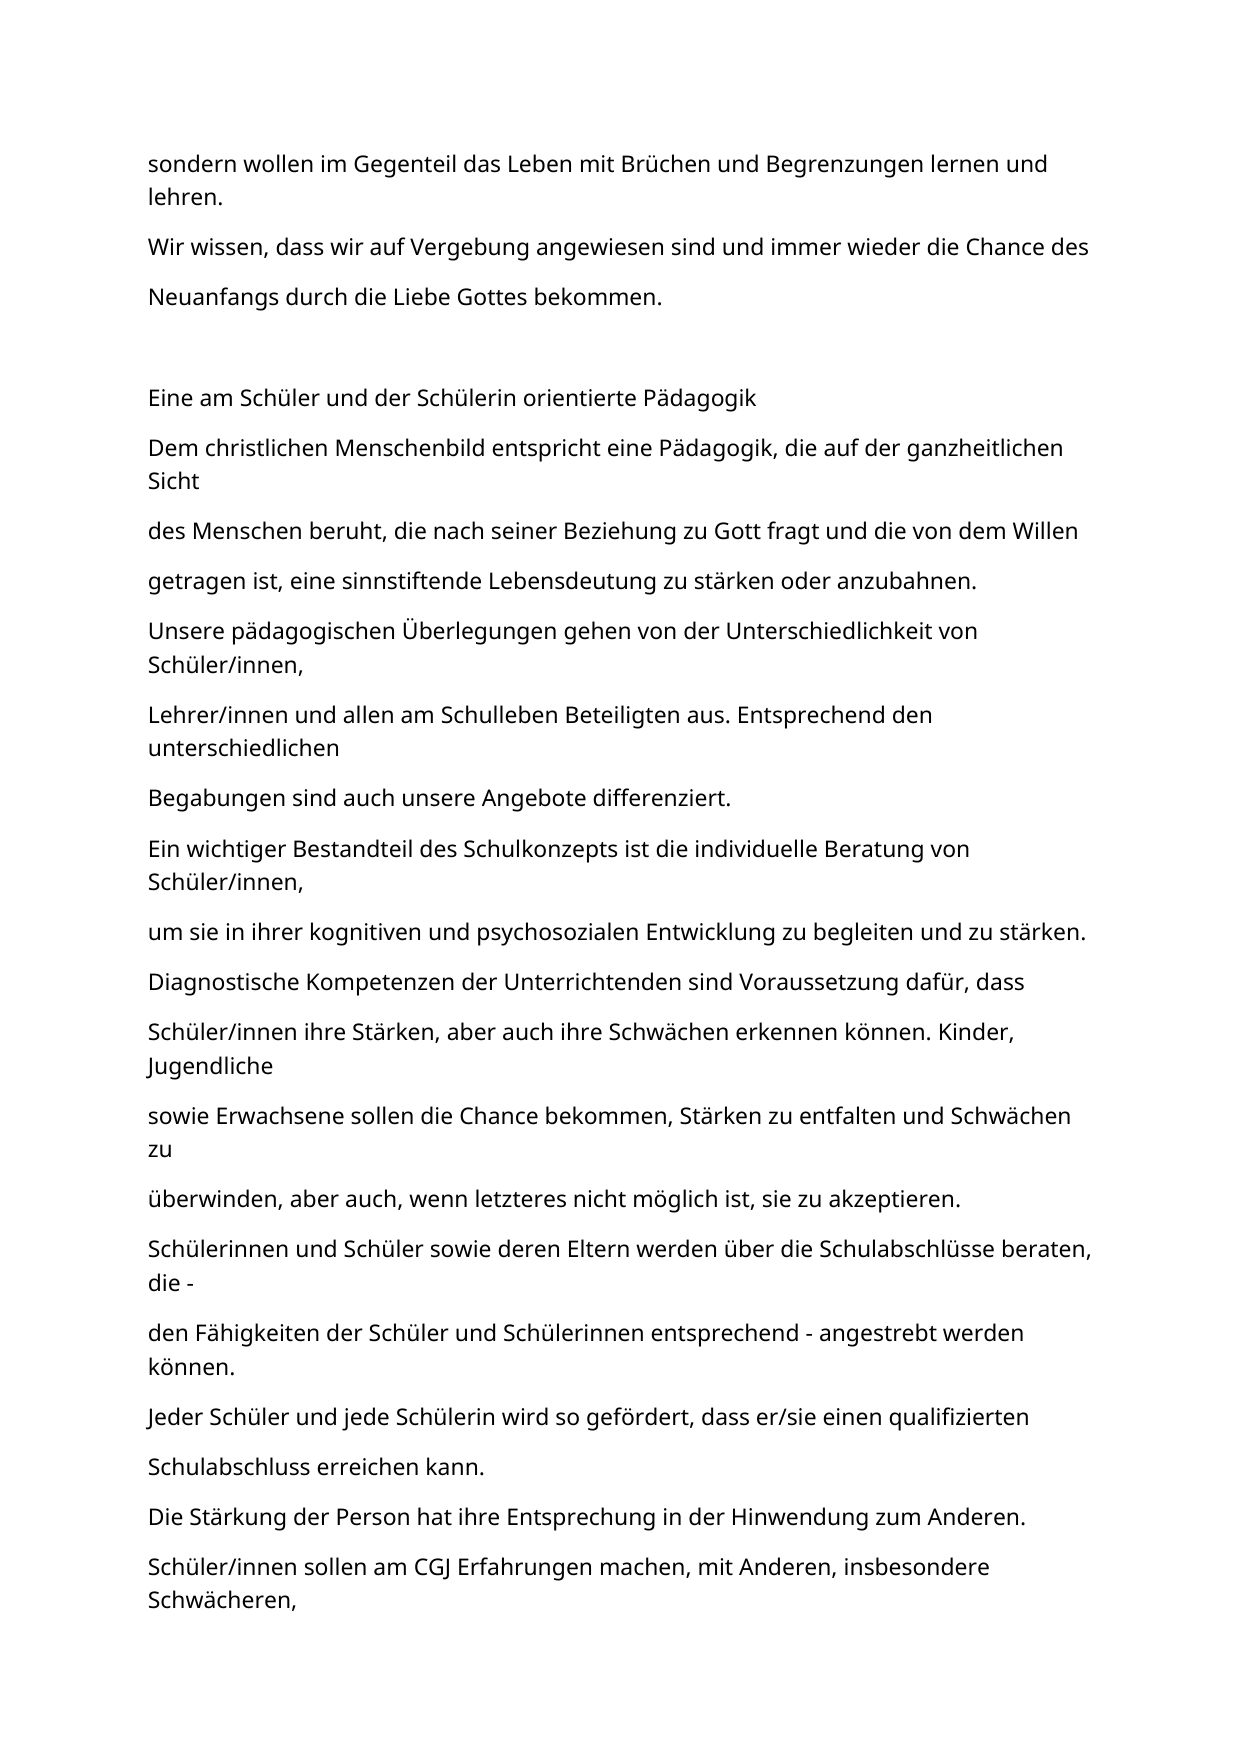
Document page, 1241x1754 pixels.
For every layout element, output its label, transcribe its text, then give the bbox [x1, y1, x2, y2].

text getragen ist, eine sinnstiftende Lebensdeutung zu stärken oder anzubahnen. [148, 565, 1093, 596]
text Dem christlichen Menschenbild entspricht eine Pädagogik, die auf der ganzheitlichen Sicht [148, 432, 1093, 496]
text überwinden, aber auch, wenn letzteres nicht möglich ist, sie zu akzeptieren. [148, 1183, 1093, 1214]
text Schüler/innen sollen am CGJ Erfahrungen machen, mit Anderen, insbesondere Schwächeren, [148, 1551, 1093, 1616]
text Wir wissen, dass wir auf Vergebung angewiesen sind und immer wieder die Chance des [148, 231, 1093, 262]
text um sie in ihrer kognitiven und psychosozialen Entwicklung zu begleiten und zu stärken. [148, 916, 1093, 947]
text Unsere pädagogischen Überlegungen gehen von der Unterschiedlichkeit von Schüler/innen, [148, 615, 1093, 680]
text Neuanfangs durch die Liebe Gottes bekommen. [148, 281, 1093, 312]
text den Fähigkeiten der Schüler und Schülerinnen entsprechend - angestrebt werden können. [148, 1317, 1093, 1382]
text Schulabschluss erreichen kann. [148, 1451, 1093, 1482]
text sowie Erwachsene sollen die Chance bekommen, Stärken zu entfalten und Schwächen zu [148, 1100, 1093, 1164]
text Schüler/innen ihre Stärken, aber auch ihre Schwächen erkennen können. Kinder, Jugendliche [148, 1016, 1093, 1081]
text Ein wichtiger Bestandteil des Schulkonzepts ist die individuelle Beratung von Schüler/innen, [148, 832, 1093, 897]
text Jeder Schüler und jede Schülerin wird so gefördert, dass er/sie einen qualifizierten [148, 1401, 1093, 1432]
text Begabungen sind auch unsere Angebote differenziert. [148, 782, 1093, 814]
text Diagnostische Kompetenzen der Unterrichtenden sind Voraussetzung dafür, dass [148, 966, 1093, 997]
text Die Stärkung der Person hat ihre Entsprechung in der Hinwendung zum Anderen. [148, 1501, 1093, 1532]
text sondern wollen im Gegenteil das Leben mit Brüchen und Begrenzungen lernen und lehren. [148, 148, 1093, 212]
text Eine am Schüler und der Schülerin orientierte Pädagogik [148, 381, 1093, 413]
text Schülerinnen und Schüler sowie deren Eltern werden über die Schulabschlüsse beraten, die - [148, 1233, 1093, 1298]
text Lehrer/innen und allen am Schulleben Beteiligten aus. Entsprechend den unterschiedlichen [148, 699, 1093, 763]
text des Menschen beruht, die nach seiner Beziehung zu Gott fragt und die von dem Willen [148, 515, 1093, 546]
